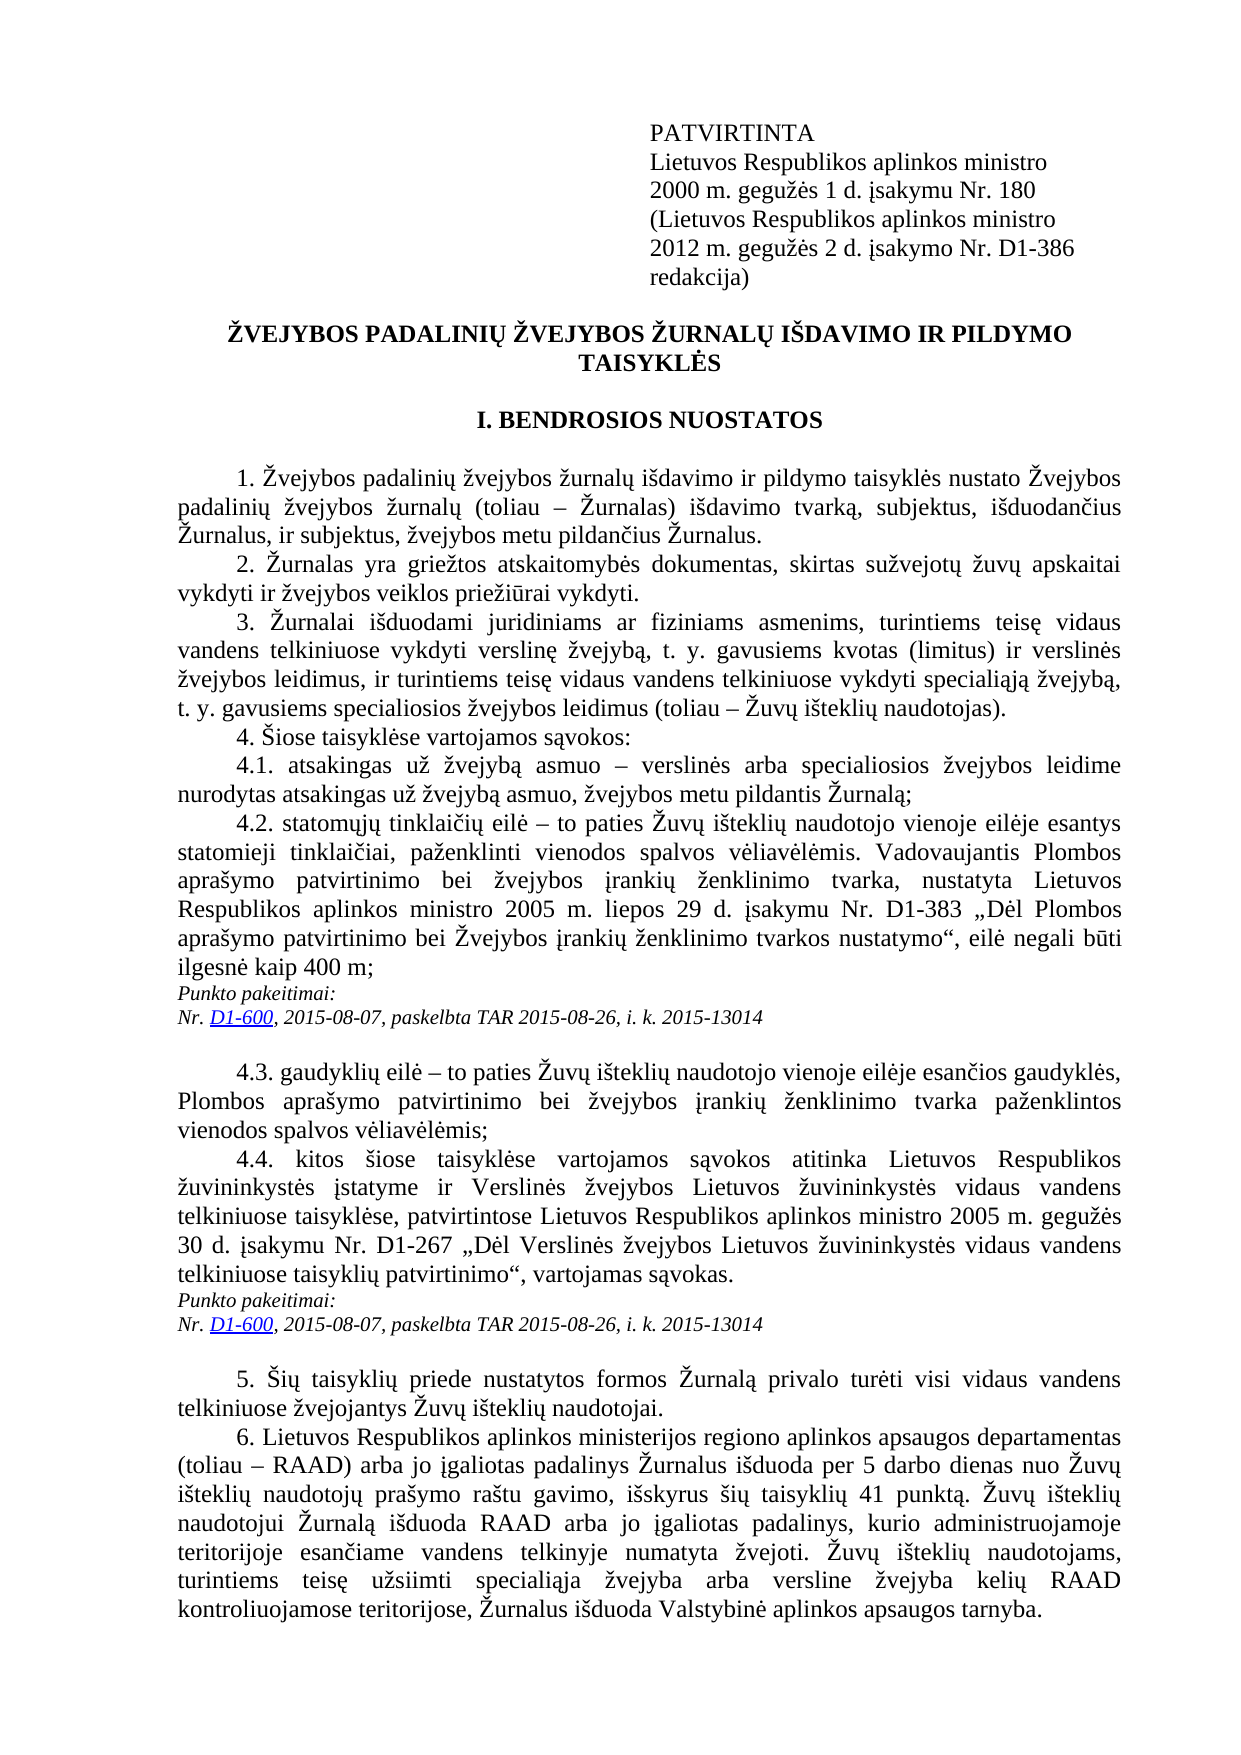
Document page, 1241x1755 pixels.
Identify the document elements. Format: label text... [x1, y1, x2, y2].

text Nr. D1-600, 2015-08-07, paskelbta TAR 2015-08-26, i. k. 2015-13014 [177, 1005, 1122, 1029]
text 2000 m. gegužės 1 d. įsakymu Nr. 180 [649, 176, 1122, 204]
text 4.4. kitos šiose taisyklėse vartojamos sąvokos atitinka Lietuvos Respublikos žuvininkystės įstatyme ir Verslinės žvejybos Lietuvos žuvininkystės vidaus vandens telkiniuose taisyklėse, patvirtintose Lietuvos Respublikos aplinkos ministro 2005 m. gegužės 30 d. įsakymu Nr. D1-267 „Dėl Verslinės žvejybos Lietuvos žuvininkystės vidaus vandens telkiniuose taisyklių patvirtinimo“, vartojamas sąvokas. [177, 1144, 1122, 1287]
text 1. Žvejybos padalinių žvejybos žurnalų išdavimo ir pildymo taisyklės nustato Žvejybos padalinių žvejybos žurnalų (toliau – Žurnalas) išdavimo tvarką, subjektus, išduodančius Žurnalus, ir subjektus, žvejybos metu pildančius Žurnalus. [177, 463, 1122, 549]
text PATVIRTINTA [649, 118, 1122, 147]
text 2012 m. gegužės 2 d. įsakymo Nr. D1-386 [649, 233, 1122, 262]
text Nr. D1-600, 2015-08-07, paskelbta TAR 2015-08-26, i. k. 2015-13014 [177, 1312, 1122, 1336]
text Lietuvos Respublikos aplinkos ministro [649, 147, 1122, 176]
text 6. Lietuvos Respublikos aplinkos ministerijos regiono aplinkos apsaugos departamentas (toliau – RAAD) arba jo įgaliotas padalinys Žurnalus išduoda per 5 darbo dienas nuo Žuvų išteklių naudotojų prašymo raštu gavimo, išskyrus šių taisyklių 41 punktą. Žuvų išteklių naudotojui Žurnalą išduoda RAAD arba jo įgaliotas padalinys, kurio administruojamoje teritorijoje esančiame vandens telkinyje numatyta žvejoti. Žuvų išteklių naudotojams, turintiems teisę užsiimti specialiąja žvejyba arba versline žvejyba kelių RAAD kontroliuojamose teritorijose, Žurnalus išduoda Valstybinė aplinkos apsaugos tarnyba. [177, 1422, 1122, 1623]
text 4.3. gaudyklių eilė – to paties Žuvų išteklių naudotojo vienoje eilėje esančios gaudyklės, Plombos aprašymo patvirtinimo bei žvejybos įrankių ženklinimo tvarka paženklintos vienodos spalvos vėliavėlėmis; [177, 1057, 1122, 1144]
text 3. Žurnalai išduodami juridiniams ar fiziniams asmenims, turintiems teisę vidaus vandens telkiniuose vykdyti verslinę žvejybą, t. y. gavusiems kvotas (limitus) ir verslinės žvejybos leidimus, ir turintiems teisę vidaus vandens telkiniuose vykdyti specialiąją žvejybą, t. y. gavusiems specialiosios žvejybos leidimus (toliau – Žuvų išteklių naudotojas). [177, 607, 1122, 722]
text 2. Žurnalas yra griežtos atskaitomybės dokumentas, skirtas sužvejotų žuvų apskaitai vykdyti ir žvejybos veiklos priežiūrai vykdyti. [177, 549, 1122, 607]
text Punkto pakeitimai: [177, 1287, 1122, 1312]
text 4. Šiose taisyklėse vartojamos sąvokos: [177, 722, 1122, 751]
text (Lietuvos Respublikos aplinkos ministro [649, 204, 1122, 233]
text Punkto pakeitimai: [177, 981, 1122, 1005]
text 4.2. statomųjų tinklaičių eilė – to paties Žuvų išteklių naudotojo vienoje eilėje esantys statomieji tinklaičiai, paženklinti vienodos spalvos vėliavėlėmis. Vadovaujantis Plombos aprašymo patvirtinimo bei žvejybos įrankių ženklinimo tvarka, nustatyta Lietuvos Respublikos aplinkos ministro 2005 m. liepos 29 d. įsakymu Nr. D1-383 „Dėl Plombos aprašymo patvirtinimo bei Žvejybos įrankių ženklinimo tvarkos nustatymo“, eilė negali būti ilgesnė kaip 400 m; [177, 808, 1122, 981]
text I. BENDROSIOS NUOSTATOS [177, 406, 1122, 434]
text redakcija) [649, 262, 1122, 291]
text 5. Šių taisyklių priede nustatytos formos Žurnalą privalo turėti visi vidaus vandens telkiniuose žvejojantys Žuvų išteklių naudotojai. [177, 1364, 1122, 1422]
text ŽVEJYBOS PADALINIŲ ŽVEJYBOS ŽURNALŲ IŠDAVIMO IR PILDYMO TAISYKLĖS [177, 319, 1122, 377]
text 4.1. atsakingas už žvejybą asmuo – verslinės arba specialiosios žvejybos leidime nurodytas atsakingas už žvejybą asmuo, žvejybos metu pildantis Žurnalą; [177, 751, 1122, 808]
